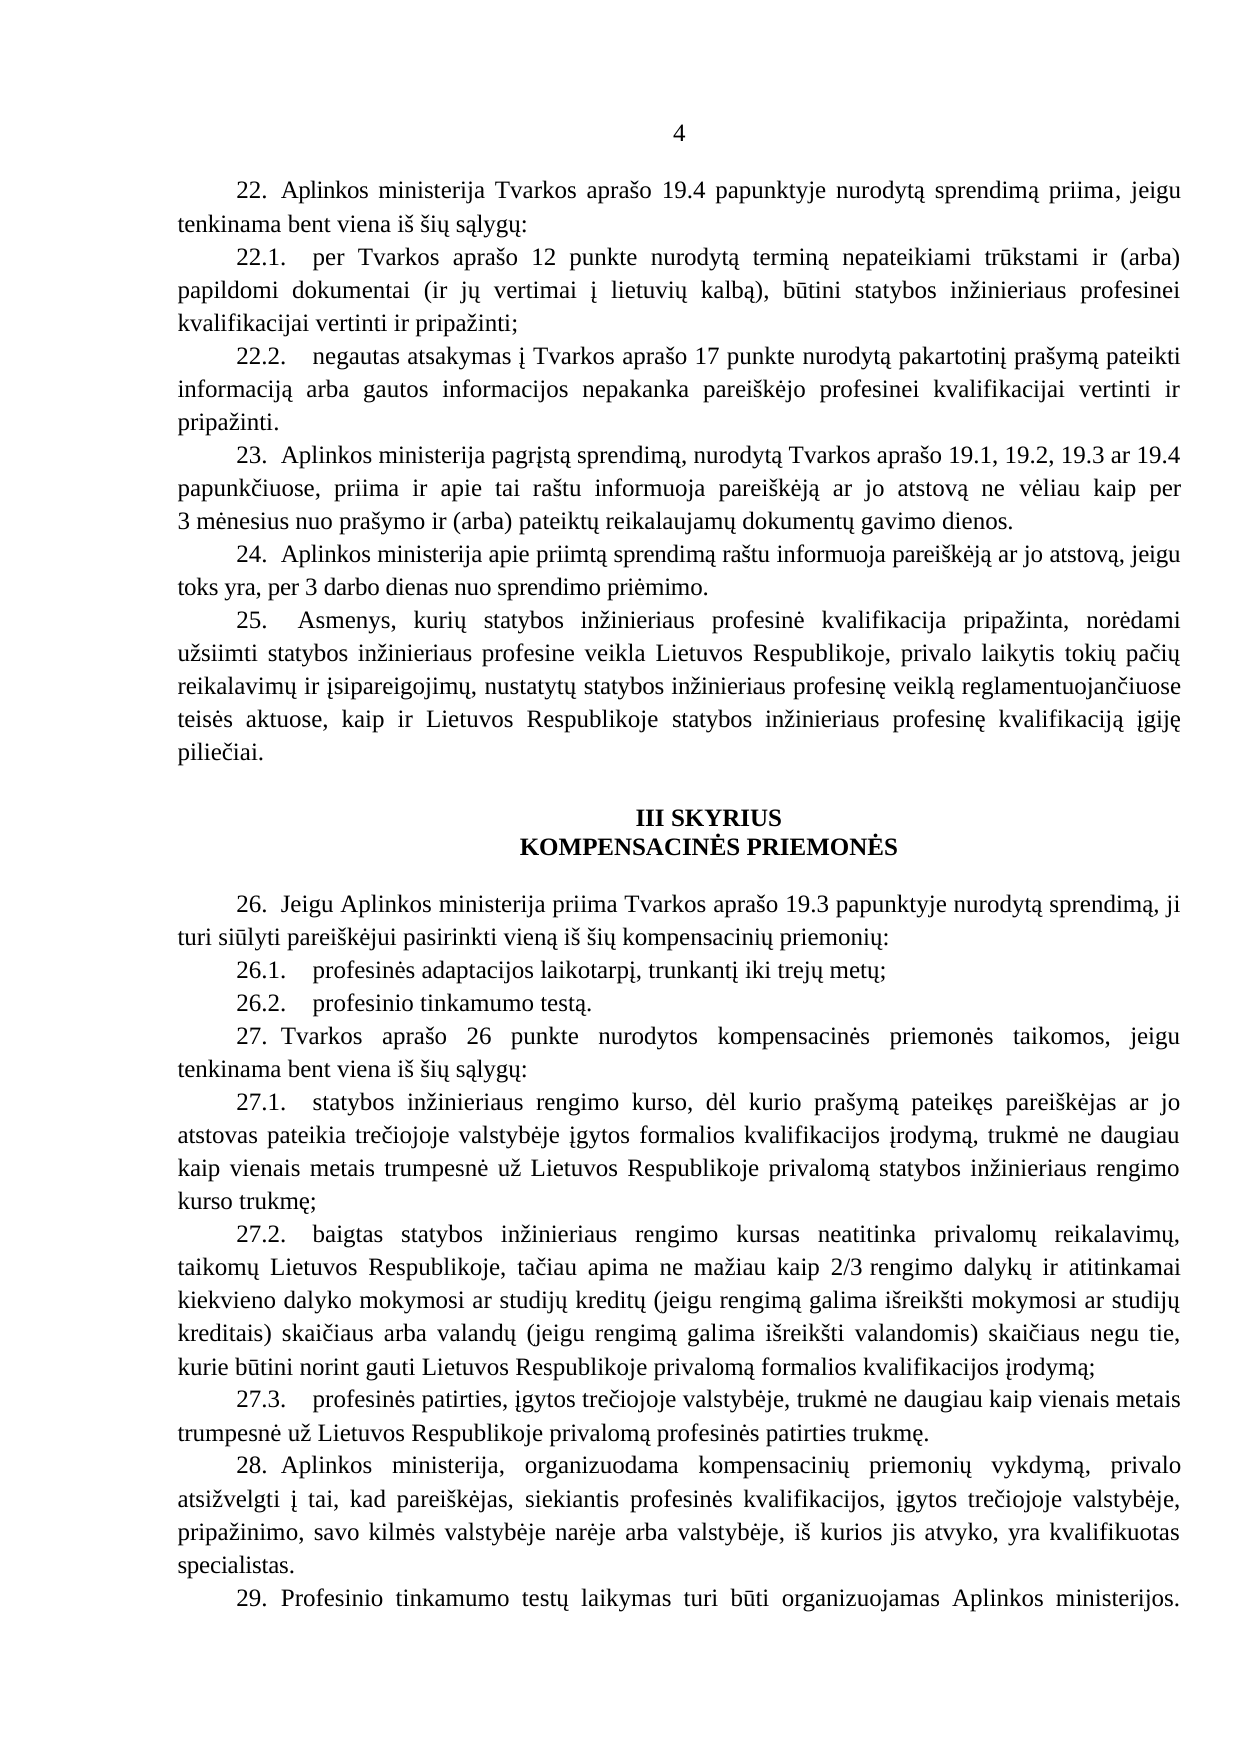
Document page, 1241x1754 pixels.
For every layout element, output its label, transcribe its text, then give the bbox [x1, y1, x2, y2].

text 27. Tvarkos aprašo 26 punkte nurodytos kompensacinės priemonės taikomos, jeigu tenkinama bent viena iš šių sąlygų: [177, 1021, 1181, 1083]
text 26.1. profesinės adaptacijos laikotarpį, trunkantį iki trejų metų; [177, 955, 1181, 984]
text 25. Asmenys, kurių statybos inžinieriaus profesinė kvalifikacija pripažinta, norėdami užsiimti statybos inžinieriaus profesine veikla Lietuvos Respublikoje, privalo laikytis tokių pačių reikalavimų ir įsipareigojimų, nustatytų statybos inžinieriaus profesinę veiklą reglamentuojančiuose teisės aktuose, kaip ir Lietuvos Respublikoje statybos inžinieriaus profesinę kvalifikaciją įgiję piliečiai. [177, 605, 1181, 766]
text 29. Profesinio tinkamumo testų laikymas turi būti organizuojamas Aplinkos ministerijos. [177, 1583, 1181, 1611]
text 27.2. baigtas statybos inžinieriaus rengimo kursas neatitinka privalomų reikalavimų, taikomų Lietuvos Respublikoje, tačiau apima ne mažiau kaip 2/3 rengimo dalykų ir atitinkamai kiekvieno dalyko mokymosi ar studijų kreditų (jeigu rengimą galima išreikšti mokymosi ar studijų kreditais) skaičiaus arba valandų (jeigu rengimą galima išreikšti valandomis) skaičiaus negu tie, kurie būtini norint gauti Lietuvos Respublikoje privalomą formalios kvalifikacijos įrodymą; [177, 1219, 1181, 1380]
text 23. Aplinkos ministerija pagrįstą sprendimą, nurodytą Tvarkos aprašo 19.1, 19.2, 19.3 ar 19.4 papunkčiuose, priima ir apie tai raštu informuoja pareiškėją ar jo atstovą ne vėliau kaip per 3 mėnesius nuo prašymo ir (arba) pateiktų reikalaujamų dokumentų gavimo dienos. [177, 440, 1181, 534]
text 27.1. statybos inžinieriaus rengimo kurso, dėl kurio prašymą pateikęs pareiškėjas ar jo atstovas pateikia trečiojoje valstybėje įgytos formalios kvalifikacijos įrodymą, trukmė ne daugiau kaip vienais metais trumpesnė už Lietuvos Respublikoje privalomą statybos inžinieriaus rengimo kurso trukmę; [177, 1087, 1181, 1215]
text 22. Aplinkos ministerija Tvarkos aprašo 19.4 papunktyje nurodytą sprendimą priima, jeigu tenkinama bent viena iš šių sąlygų: [177, 176, 1181, 237]
text 22.1. per Tvarkos aprašo 12 punkte nurodytą terminą nepateikiami trūkstami ir (arba) papildomi dokumentai (ir jų vertimai į lietuvių kalbą), būtini statybos inžinieriaus profesinei kvalifikacijai vertinti ir pripažinti; [177, 242, 1181, 336]
text III SKYRIUS [236, 803, 1181, 832]
text 24. Aplinkos ministerija apie priimtą sprendimą raštu informuoja pareiškėją ar jo atstovą, jeigu toks yra, per 3 darbo dienas nuo sprendimo priėmimo. [177, 539, 1181, 601]
text 28. Aplinkos ministerija, organizuodama kompensacinių priemonių vykdymą, privalo atsižvelgti į tai, kad pareiškėjas, siekiantis profesinės kvalifikacijos, įgytos trečiojoje valstybėje, pripažinimo, savo kilmės valstybėje narėje arba valstybėje, iš kurios jis atvyko, yra kvalifikuotas specialistas. [177, 1451, 1181, 1578]
text 26.2. profesinio tinkamumo testą. [177, 988, 1181, 1017]
text KOMPENSACINĖS PRIEMONĖS [236, 832, 1181, 861]
text 22.2. negautas atsakymas į Tvarkos aprašo 17 punkte nurodytą pakartotinį prašymą pateikti informaciją arba gautos informacijos nepakanka pareiškėjo profesinei kvalifikacijai vertinti ir pripažinti. [177, 341, 1181, 436]
text 26. Jeigu Aplinkos ministerija priima Tvarkos aprašo 19.3 papunktyje nurodytą sprendimą, ji turi siūlyti pareiškėjui pasirinkti vieną iš šių kompensacinių priemonių: [177, 889, 1181, 951]
text 27.3. profesinės patirties, įgytos trečiojoje valstybėje, trukmė ne daugiau kaip vienais metais trumpesnė už Lietuvos Respublikoje privalomą profesinės patirties trukmę. [177, 1384, 1181, 1446]
